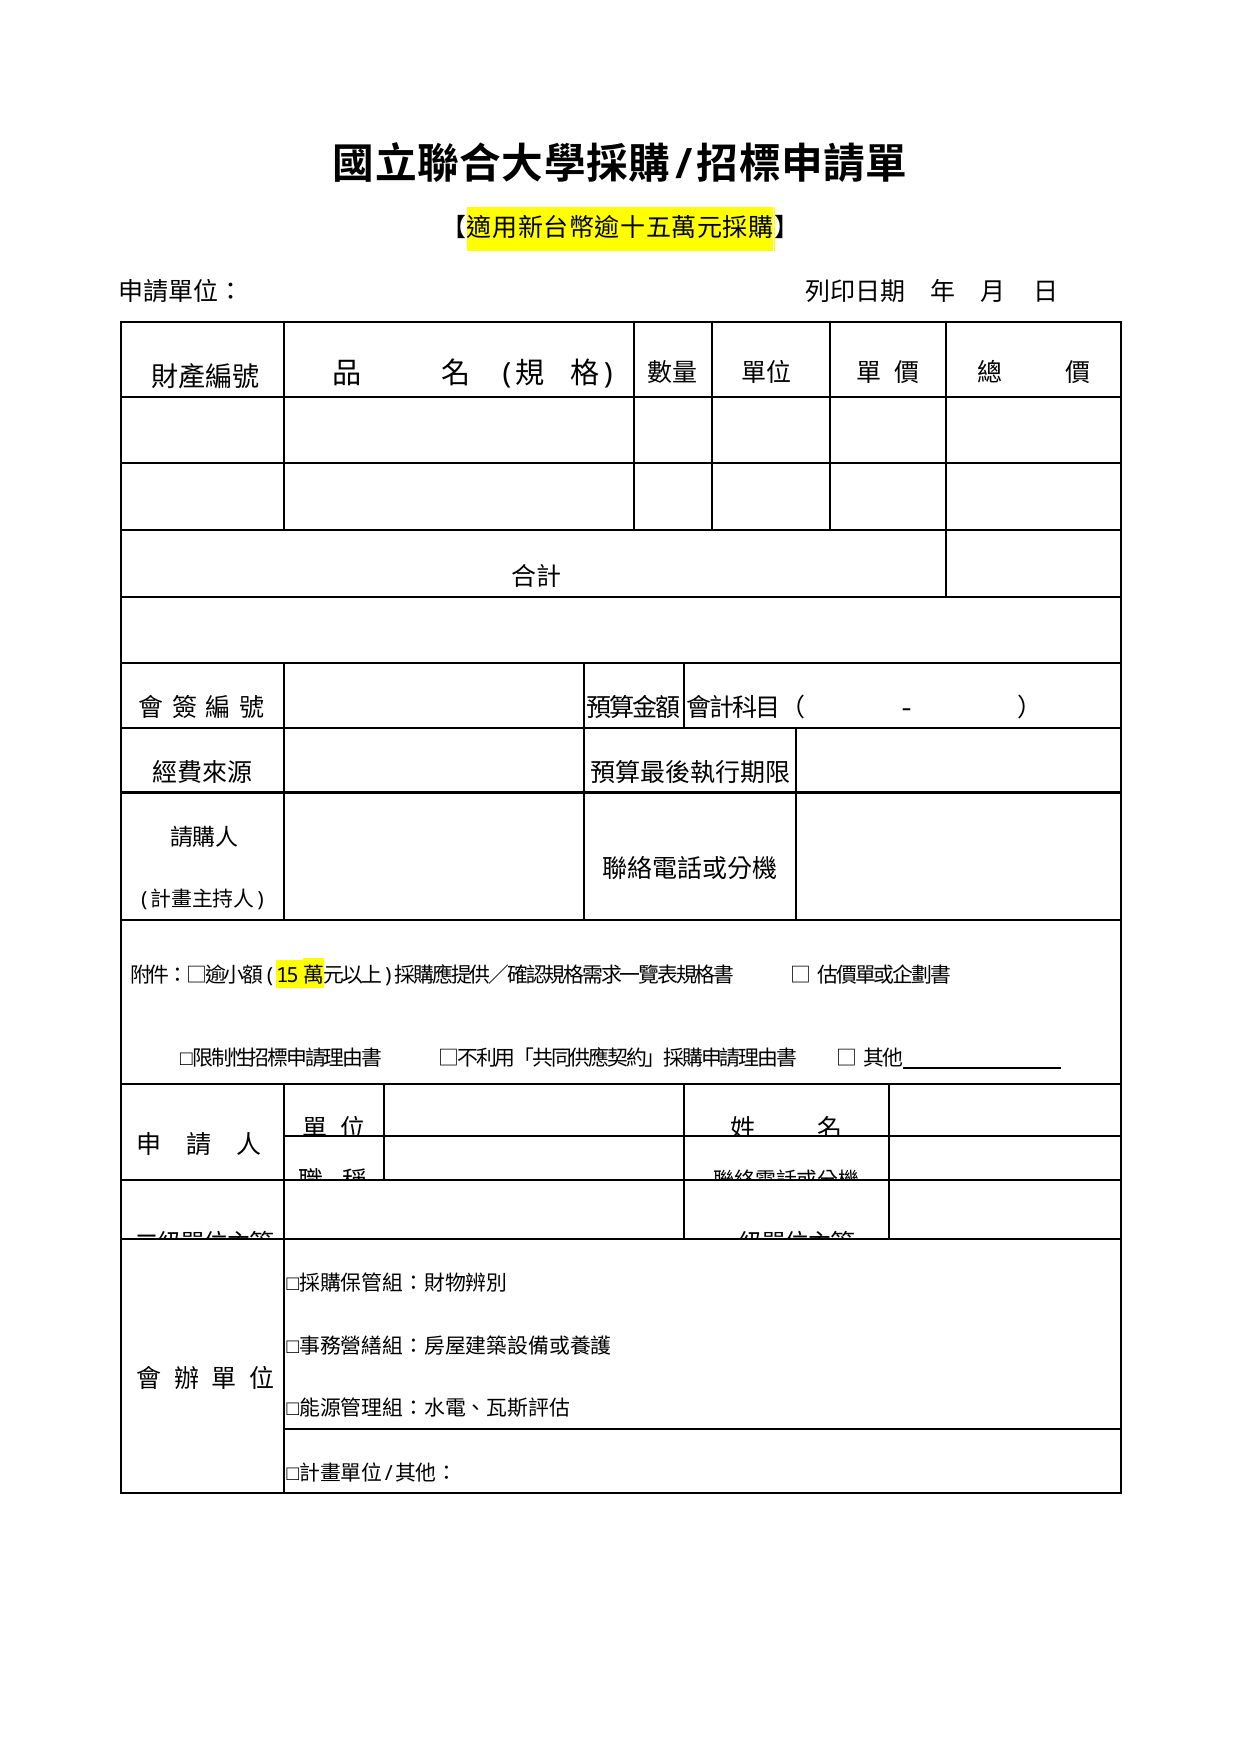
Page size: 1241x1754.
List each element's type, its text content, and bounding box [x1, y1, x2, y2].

table_cell 職 稱 [285, 1137, 383, 1179]
table_cell [385, 1137, 683, 1179]
table_cell 請購人 (計畫主持人) [122, 794, 283, 918]
table_cell [285, 1181, 683, 1238]
table_cell 姓 名 [685, 1085, 888, 1135]
table_cell [122, 464, 283, 529]
table_cell 聯絡電話或分機 [685, 1137, 888, 1179]
table_header 數量 [635, 323, 711, 396]
table_header 總 價 [947, 323, 1120, 396]
table_cell [285, 664, 583, 727]
table_cell [385, 1085, 683, 1135]
table_cell 預算最後執行期限 [585, 729, 795, 791]
table_cell [890, 1085, 1120, 1135]
text 【適用新台幣逾十五萬元採購】 [118, 187, 1122, 250]
table_cell [947, 398, 1120, 462]
table_cell [285, 464, 633, 529]
table_cell [285, 398, 633, 462]
table_cell 附件：□逾小額(15萬元以上)採購應提供／確認規格需求一覽表規格書 □ 估價單或企劃書 □限制性招標申請理由書 □不利用「共同供應契約」採購申請理由書 □ 其他 [122, 921, 1120, 1083]
table_cell [947, 464, 1120, 529]
table_cell 申 請 人 [122, 1085, 283, 1179]
table_header 單位 [713, 323, 829, 396]
table_cell □採購保管組：財物辨別 □事務營繕組：房屋建築設備或養護 □能源管理組：水電、瓦斯評估 [285, 1240, 1120, 1427]
table_cell 會 辦 單 位 [122, 1240, 283, 1492]
table_cell 經費來源 [122, 729, 283, 791]
table_cell [947, 531, 1120, 596]
table_cell 二級單位主管 [122, 1181, 283, 1238]
table_cell [122, 398, 283, 462]
table_cell [285, 729, 583, 791]
table_cell [635, 398, 711, 462]
table_cell 聯絡電話或分機 [585, 794, 795, 918]
table_cell 預算金額 [585, 664, 683, 727]
text 國立聯合大學採購/招標申請單 [118, 118, 1122, 181]
table_cell 一級單位主管 [685, 1181, 888, 1238]
table_cell [285, 794, 583, 918]
table_cell [890, 1137, 1120, 1179]
table_cell [797, 729, 1120, 791]
table_header 品 名 (規 格) [285, 323, 633, 396]
table_cell [890, 1181, 1120, 1238]
table_cell 合計 [122, 531, 945, 596]
table_cell [797, 794, 1120, 918]
table_cell □計畫單位/其他： [285, 1430, 1120, 1492]
table_cell [831, 398, 945, 462]
table_cell [713, 464, 829, 529]
table_header 單 價 [831, 323, 945, 396]
table_cell [122, 598, 1120, 662]
table_cell 會 簽 編 號 [122, 664, 283, 727]
table_cell 單 位 [285, 1085, 383, 1135]
text 申請單位： 列印日期 年 月 日 [118, 252, 1113, 314]
table_cell [635, 464, 711, 529]
table_header 財產編號 [122, 323, 283, 396]
table_cell [713, 398, 829, 462]
table_cell 會計科目（ - ） [685, 664, 1120, 727]
table_cell [831, 464, 945, 529]
